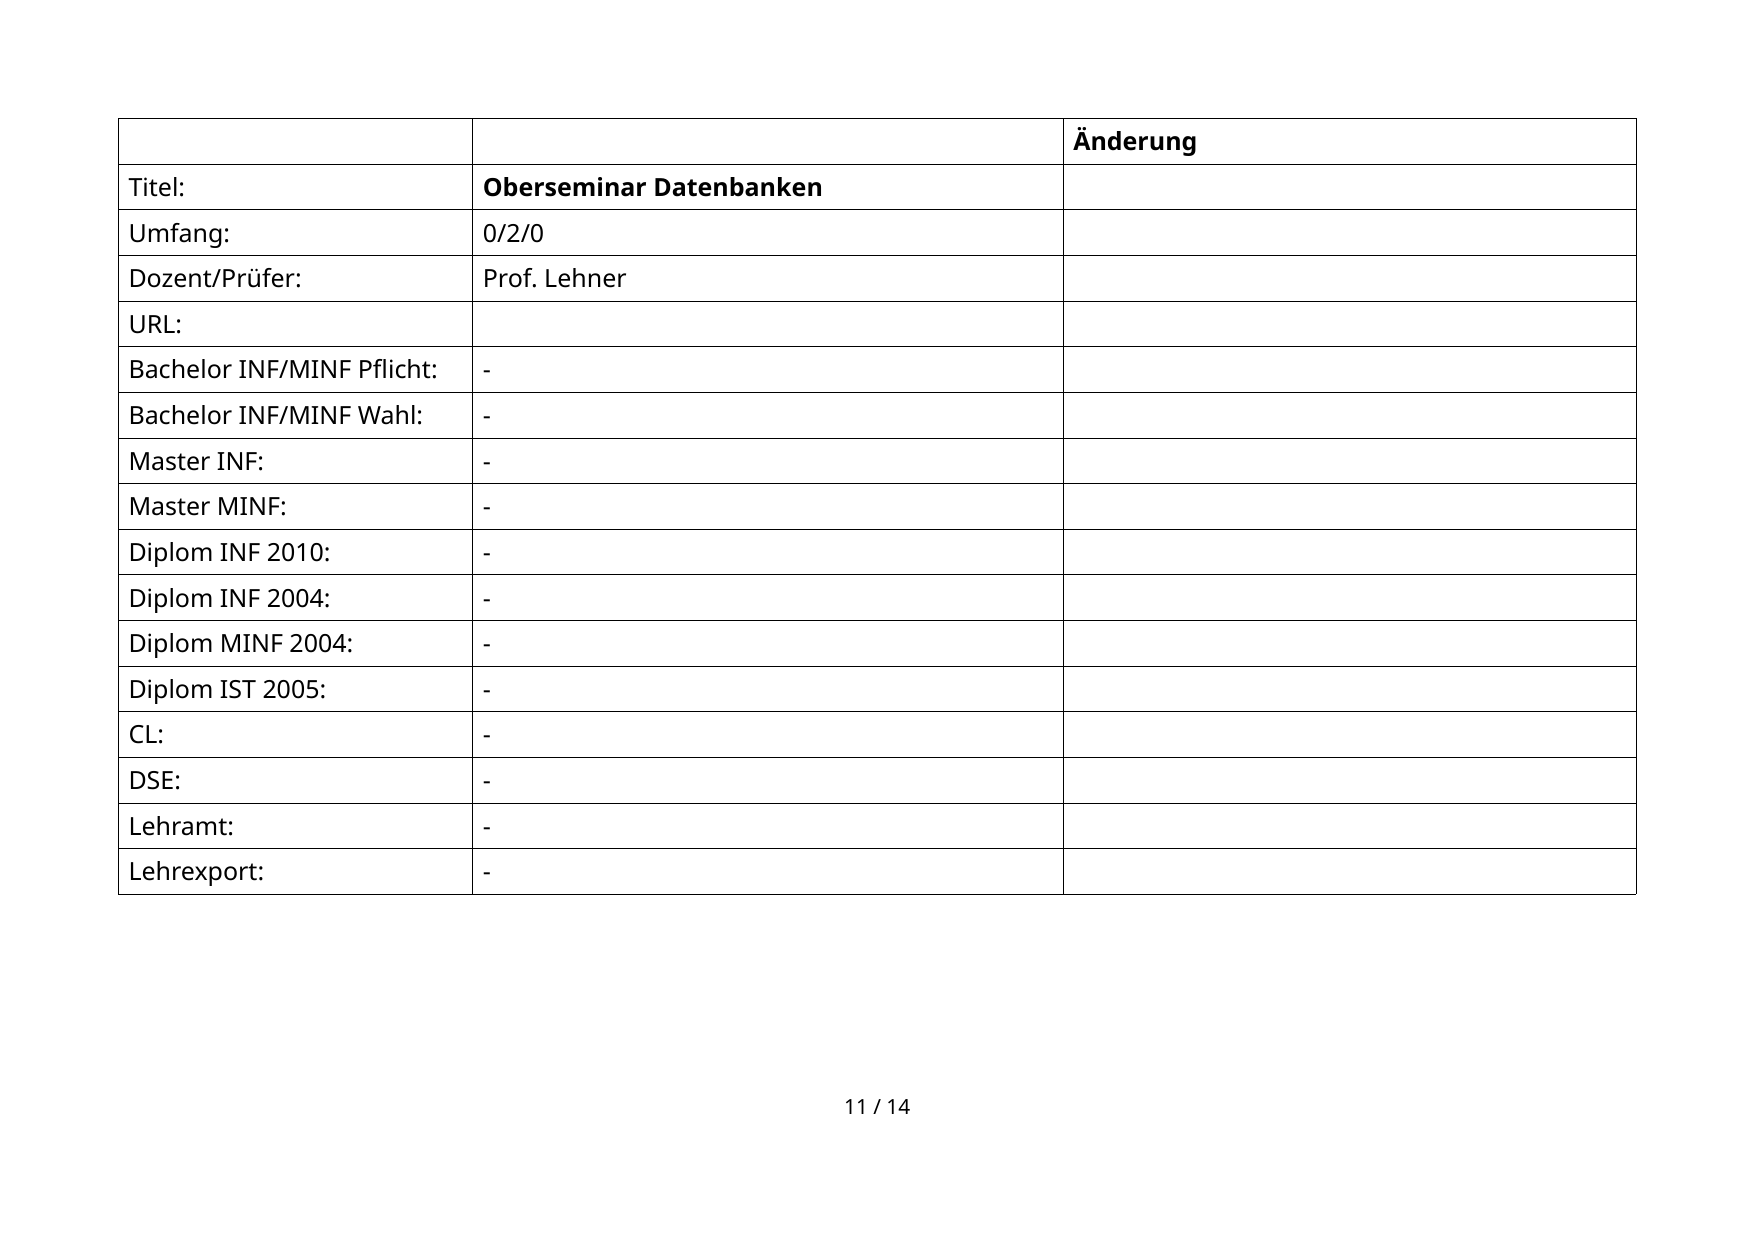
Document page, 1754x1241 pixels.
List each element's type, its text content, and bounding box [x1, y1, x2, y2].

table_cell [1064, 530, 1636, 574]
table_cell - [473, 758, 1063, 802]
table_cell Diplom IST 2005: [119, 667, 472, 711]
table_header [119, 119, 472, 164]
table_cell Master MINF: [119, 484, 472, 529]
table_cell [473, 302, 1063, 346]
table_cell - [473, 439, 1063, 483]
table_cell CL: [119, 712, 472, 757]
table_cell DSE: [119, 758, 472, 802]
table_cell 0/2/0 [473, 210, 1063, 255]
table_cell - [473, 712, 1063, 757]
table_cell [1064, 484, 1636, 529]
table_cell [1064, 575, 1636, 620]
table_cell [1064, 256, 1636, 301]
table_cell - [473, 804, 1063, 848]
table_header Änderung [1064, 119, 1636, 164]
table_cell Diplom MINF 2004: [119, 621, 472, 666]
table_cell - [473, 667, 1063, 711]
table_cell [1064, 393, 1636, 437]
table_cell [1064, 621, 1636, 666]
table_cell Diplom INF 2010: [119, 530, 472, 574]
table_cell - [473, 621, 1063, 666]
table_cell Umfang: [119, 210, 472, 255]
table_cell - [473, 575, 1063, 620]
table_cell - [473, 849, 1063, 894]
table_cell [1064, 439, 1636, 483]
table_cell [1064, 165, 1636, 209]
table_cell [1064, 302, 1636, 346]
table_cell - [473, 393, 1063, 437]
table_cell [1064, 758, 1636, 802]
table_cell Master INF: [119, 439, 472, 483]
table_cell Dozent/Prüfer: [119, 256, 472, 301]
table_cell [1064, 667, 1636, 711]
table_cell [1064, 804, 1636, 848]
table_cell URL: [119, 302, 472, 346]
table_cell Oberseminar Datenbanken [473, 165, 1063, 209]
table_cell Prof. Lehner [473, 256, 1063, 301]
table_cell Lehramt: [119, 804, 472, 848]
table_cell Bachelor INF/MINF Pflicht: [119, 347, 472, 392]
table_cell - [473, 530, 1063, 574]
table_cell - [473, 484, 1063, 529]
table_cell [1064, 210, 1636, 255]
table_cell [1064, 849, 1636, 894]
table_cell Bachelor INF/MINF Wahl: [119, 393, 472, 437]
table_cell [1064, 347, 1636, 392]
table_cell Titel: [119, 165, 472, 209]
table_cell Diplom INF 2004: [119, 575, 472, 620]
table_cell Lehrexport: [119, 849, 472, 894]
table_cell [1064, 712, 1636, 757]
table_header [473, 119, 1063, 164]
table_cell - [473, 347, 1063, 392]
